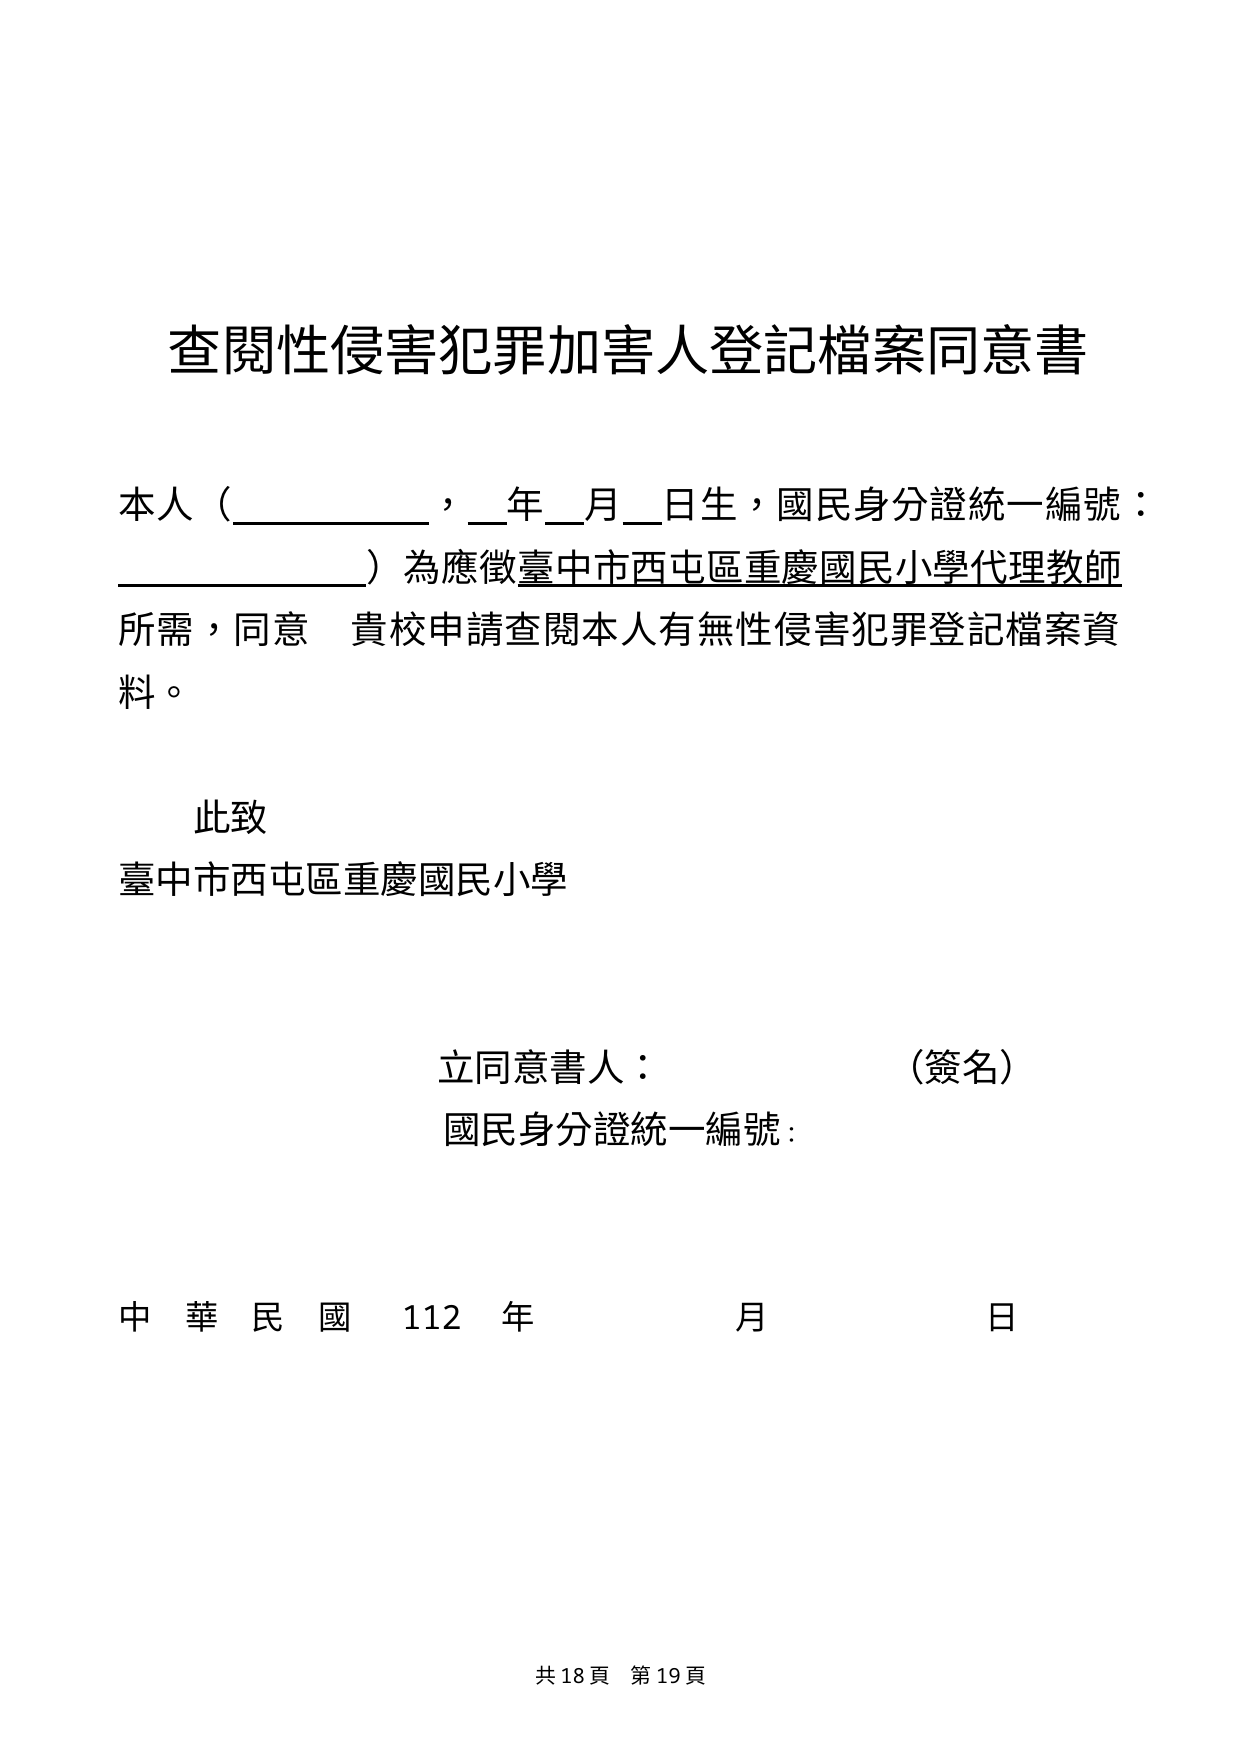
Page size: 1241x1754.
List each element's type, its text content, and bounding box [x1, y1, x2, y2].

text 立同意書人： （簽名） [118, 1023, 1122, 1086]
text 國民身分證統一編號： [118, 1086, 1122, 1148]
text 臺中市西屯區重慶國民小學 [118, 836, 1122, 898]
text 此致 [118, 773, 1122, 836]
text 中 華 民 國 112 年 月 日 [118, 1273, 1122, 1336]
text 本人（ ， 年 月 日生，國民身分證統一編號： ）為應徵臺中市西屯區重慶國民小學代理教師所需，同意 貴校申請查閱本人有無性侵害犯罪登記檔案資料。 [118, 461, 1122, 711]
text 查閱性侵害犯罪加害人登記檔案同意書 [118, 273, 1138, 398]
